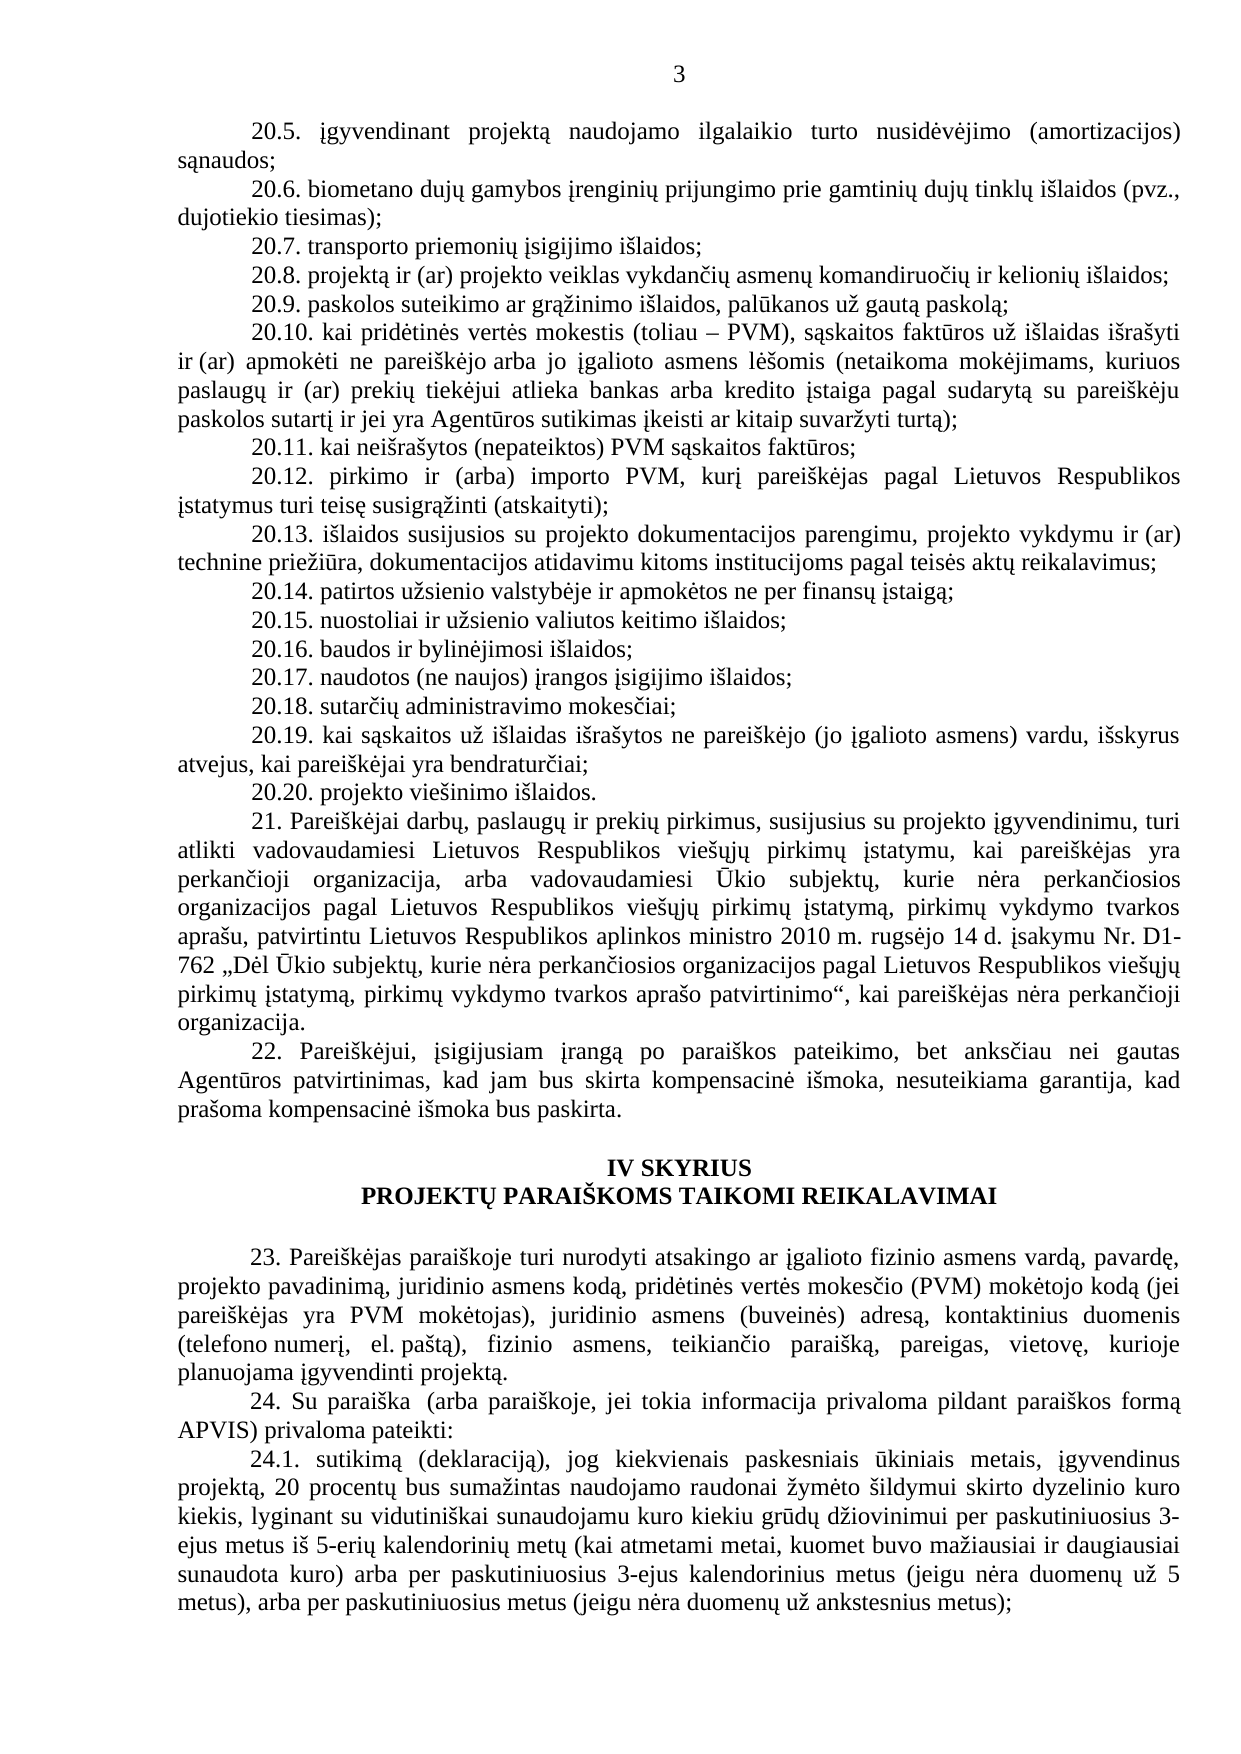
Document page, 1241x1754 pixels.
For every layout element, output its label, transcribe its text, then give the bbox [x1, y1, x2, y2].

text 20.16. baudos ir bylinėjimosi išlaidos; [177, 634, 1181, 662]
text 20.5. įgyvendinant projektą naudojamo ilgalaikio turto nusidėvėjimo (amortizacijos) sąnaudos; [177, 116, 1181, 174]
text 20.7. transporto priemonių įsigijimo išlaidos; [177, 231, 1181, 260]
text IV SKYRIUS [177, 1153, 1181, 1181]
text 20.20. projekto viešinimo išlaidos. [177, 777, 1181, 806]
text 21. Pareiškėjai darbų, paslaugų ir prekių pirkimus, susijusius su projekto įgyvendinimu, turi atlikti vadovaudamiesi Lietuvos Respublikos viešųjų pirkimų įstatymu, kai pareiškėjas yra perkančioji organizacija, arba vadovaudamiesi Ūkio subjektų, kurie nėra perkančiosios organizacijos pagal Lietuvos Respublikos viešųjų pirkimų įstatymą, pirkimų vykdymo tvarkos aprašu, patvirtintu Lietuvos Respublikos aplinkos ministro 2010 m. rugsėjo 14 d. įsakymu Nr. D1-762 „Dėl Ūkio subjektų, kurie nėra perkančiosios organizacijos pagal Lietuvos Respublikos viešųjų pirkimų įstatymą, pirkimų vykdymo tvarkos aprašo patvirtinimo“, kai pareiškėjas nėra perkančioji organizacija. [177, 806, 1181, 1036]
text 20.11. kai neišrašytos (nepateiktos) PVM sąskaitos faktūros; [177, 432, 1181, 461]
text 20.13. išlaidos susijusios su projekto dokumentacijos parengimu, projekto vykdymu ir (ar) technine priežiūra, dokumentacijos atidavimu kitoms institucijoms pagal teisės aktų reikalavimus; [177, 519, 1181, 576]
text 20.12. pirkimo ir (arba) importo PVM, kurį pareiškėjas pagal Lietuvos Respublikos įstatymus turi teisę susigrąžinti (atskaityti); [177, 461, 1181, 519]
text 20.15. nuostoliai ir užsienio valiutos keitimo išlaidos; [177, 605, 1181, 634]
text 20.10. kai pridėtinės vertės mokestis (toliau – PVM), sąskaitos faktūros už išlaidas išrašyti ir (ar) apmokėti ne pareiškėjo arba jo įgalioto asmens lėšomis (netaikoma mokėjimams, kuriuos paslaugų ir (ar) prekių tiekėjui atlieka bankas arba kredito įstaiga pagal sudarytą su pareiškėju paskolos sutartį ir jei yra Agentūros sutikimas įkeisti ar kitaip suvaržyti turtą); [177, 317, 1181, 432]
text 24.1. sutikimą (deklaraciją), jog kiekvienais paskesniais ūkiniais metais, įgyvendinus projektą, 20 procentų bus sumažintas naudojamo raudonai žymėto šildymui skirto dyzelinio kuro kiekis, lyginant su vidutiniškai sunaudojamu kuro kiekiu grūdų džiovinimui per paskutiniuosius 3-ejus metus iš 5-erių kalendorinių metų (kai atmetami metai, kuomet buvo mažiausiai ir daugiausiai sunaudota kuro) arba per paskutiniuosius 3-ejus kalendorinius metus (jeigu nėra duomenų už 5 metus), arba per paskutiniuosius metus (jeigu nėra duomenų už ankstesnius metus); [177, 1444, 1181, 1616]
text 23. Pareiškėjas paraiškoje turi nurodyti atsakingo ar įgalioto fizinio asmens vardą, pavardę, projekto pavadinimą, juridinio asmens kodą, pridėtinės vertės mokesčio (PVM) mokėtojo kodą (jei pareiškėjas yra PVM mokėtojas), juridinio asmens (buveinės) adresą, kontaktinius duomenis (telefono numerį, el. paštą), fizinio asmens, teikiančio paraišką, pareigas, vietovę, kurioje planuojama įgyvendinti projektą. [177, 1242, 1181, 1386]
text 20.19. kai sąskaitos už išlaidas išrašytos ne pareiškėjo (jo įgalioto asmens) vardu, išskyrus atvejus, kai pareiškėjai yra bendraturčiai; [177, 720, 1181, 777]
text 20.14. patirtos užsienio valstybėje ir apmokėtos ne per finansų įstaigą; [177, 576, 1181, 605]
text 22. Pareiškėjui, įsigijusiam įrangą po paraiškos pateikimo, bet anksčiau nei gautas Agentūros patvirtinimas, kad jam bus skirta kompensacinė išmoka, nesuteikiama garantija, kad prašoma kompensacinė išmoka bus paskirta. [177, 1036, 1181, 1122]
text 20.18. sutarčių administravimo mokesčiai; [177, 691, 1181, 720]
text 20.17. naudotos (ne naujos) įrangos įsigijimo išlaidos; [177, 662, 1181, 691]
text 20.6. biometano dujų gamybos įrenginių prijungimo prie gamtinių dujų tinklų išlaidos (pvz., dujotiekio tiesimas); [177, 174, 1181, 231]
text PROJEKTŲ PARAIŠKOMS TAIKOMI REIKALAVIMAI [177, 1181, 1181, 1210]
text 20.9. paskolos suteikimo ar grąžinimo išlaidos, palūkanos už gautą paskolą; [177, 289, 1181, 317]
text 20.8. projektą ir (ar) projekto veiklas vykdančių asmenų komandiruočių ir kelionių išlaidos; [177, 260, 1181, 289]
text 24. Su paraiška (arba paraiškoje, jei tokia informacija privaloma pildant paraiškos formą APVIS) privaloma pateikti: [177, 1386, 1181, 1444]
